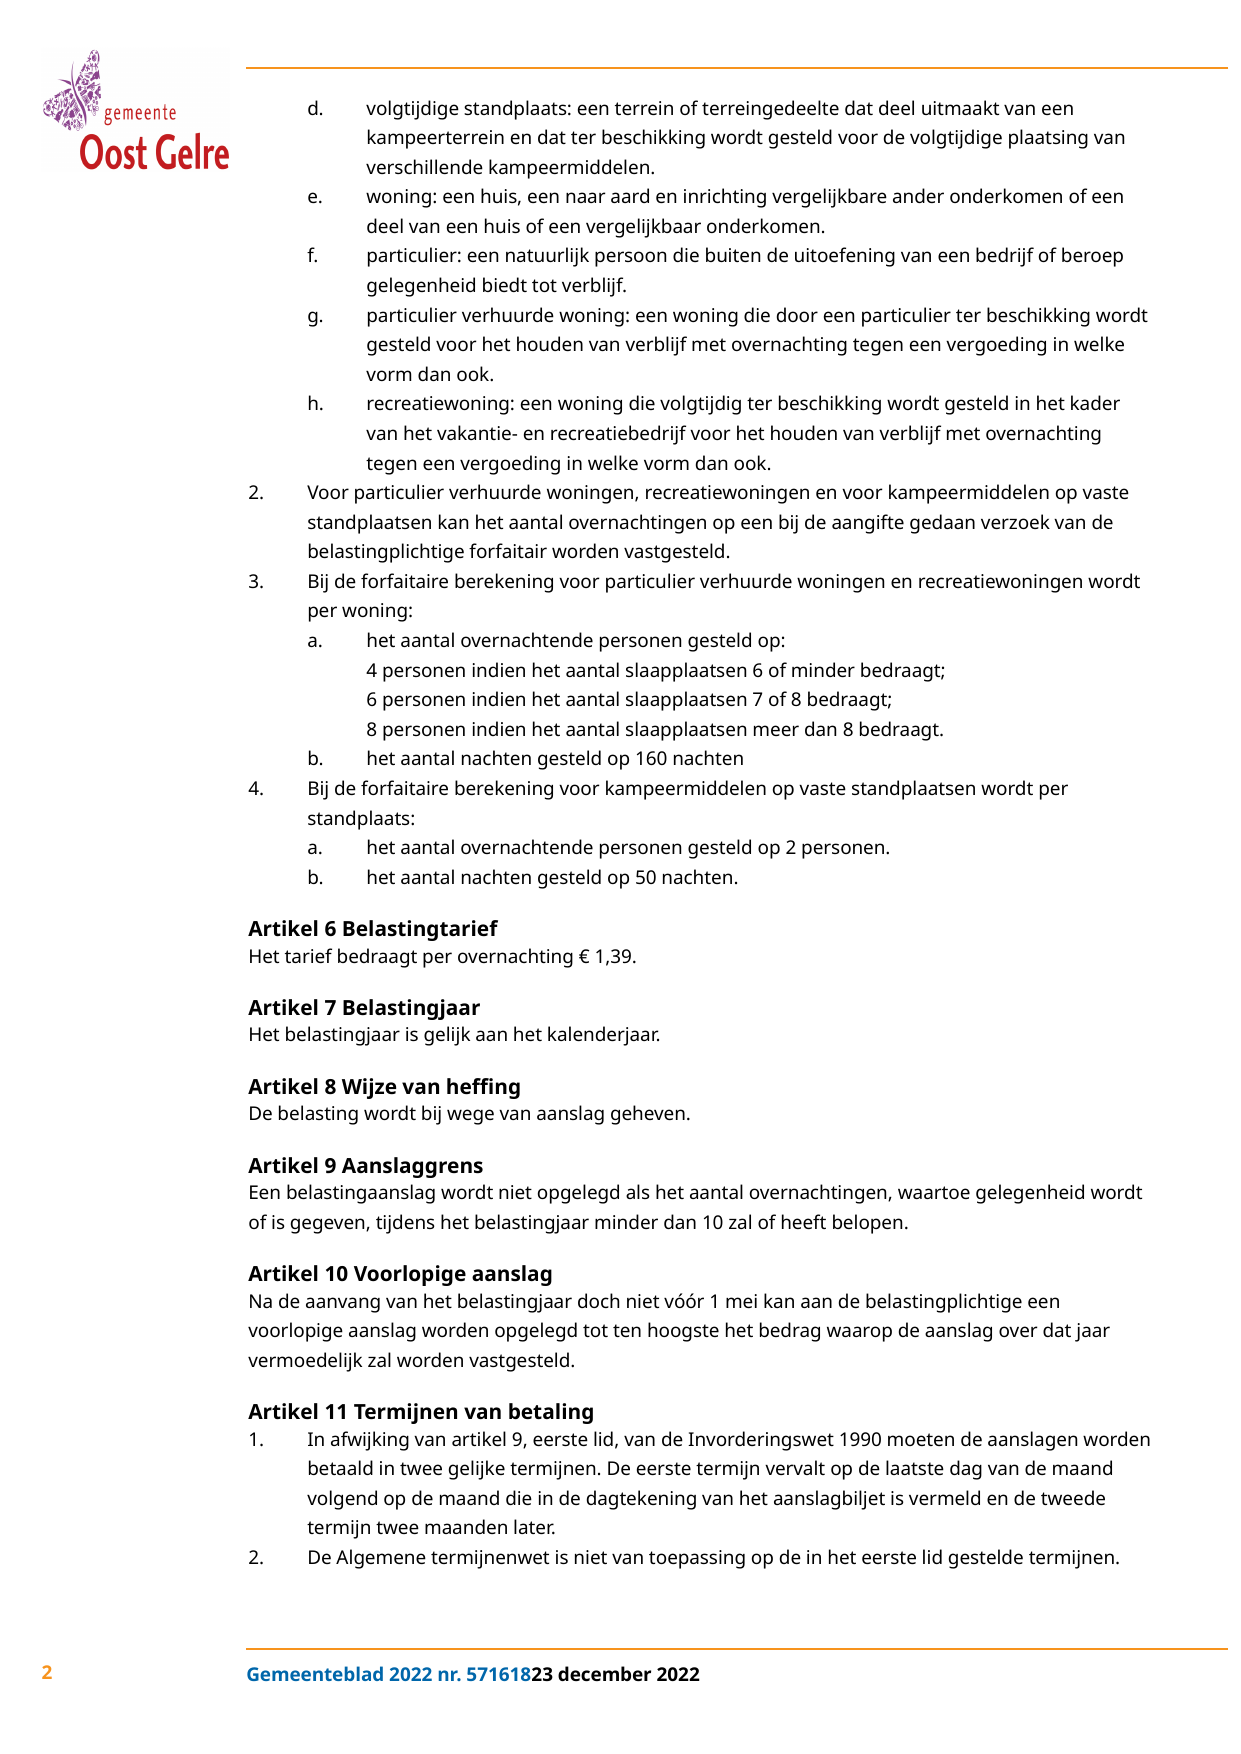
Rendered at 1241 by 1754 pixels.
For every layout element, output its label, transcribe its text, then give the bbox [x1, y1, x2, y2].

list 8 personen indien het aantal slaapplaatsen meer dan 8 bedraagt. [307, 716, 1152, 742]
list In afwijking van artikel 9, eerste lid, van de Invorderingswet 1990 moeten de aanslagen worden betaald in twee gelijke termijnen. De eerste termijn vervalt op de laatste dag van de maand volgend op de maand die in de dagtekening van het aanslagbiljet is vermeld en de tweede termijn twee maanden later. [248, 1426, 1152, 1540]
list Bij de forfaitaire berekening voor particulier verhuurde woningen en recreatiewoningen wordt per woning: [248, 568, 1152, 623]
list De Algemene termijnenwet is niet van toepassing op de in het eerste lid gestelde termijnen. [248, 1544, 1152, 1570]
text Het belastingjaar is gelijk aan het kalenderjaar. [248, 1022, 1152, 1047]
text Na de aanvang van het belastingjaar doch niet vóór 1 mei kan aan de belastingplichtige een voorlopige aanslag worden opgelegd tot ten hoogste het bedrag waarop de aanslag over dat jaar vermoedelijk zal worden vastgesteld. [248, 1288, 1152, 1373]
text Artikel 6 Belastingtarief [248, 914, 1152, 943]
text Een belastingaanslag wordt niet opgelegd als het aantal overnachtingen, waartoe gelegenheid wordt of is gegeven, tijdens het belastingjaar minder dan 10 zal of heeft belopen. [248, 1179, 1152, 1235]
text De belasting wordt bij wege van aanslag geheven. [248, 1101, 1152, 1126]
text Artikel 9 Aanslaggrens [248, 1151, 1152, 1179]
text Artikel 10 Voorlopige aanslag [248, 1259, 1152, 1288]
list woning: een huis, een naar aard en inrichting vergelijkbare ander onderkomen of een deel van een huis of een vergelijkbaar onderkomen. [307, 183, 1152, 239]
picture [41, 47, 231, 172]
list particulier verhuurde woning: een woning die door een particulier ter beschikking wordt gesteld voor het houden van verblijf met overnachting tegen een vergoeding in welke vorm dan ook. [307, 302, 1152, 387]
text Het tarief bedraagt per overnachting € 1,39. [248, 943, 1152, 968]
text Artikel 8 Wijze van heffing [248, 1072, 1152, 1101]
list 6 personen indien het aantal slaapplaatsen 7 of 8 bedraagt; [307, 686, 1152, 712]
list volgtijdige standplaats: een terrein of terreingedeelte dat deel uitmaakt van een kampeerterrein en dat ter beschikking wordt gesteld voor de volgtijdige plaatsing van verschillende kampeermiddelen. [307, 95, 1152, 180]
list 4 personen indien het aantal slaapplaatsen 6 of minder bedraagt; [307, 657, 1152, 683]
text Artikel 11 Termijnen van betaling [248, 1397, 1152, 1426]
list het aantal overnachtende personen gesteld op 2 personen. [307, 834, 1152, 860]
list het aantal overnachtende personen gesteld op: [307, 627, 1152, 653]
list Voor particulier verhuurde woningen, recreatiewoningen en voor kampeermiddelen op vaste standplaatsen kan het aantal overnachtingen op een bij de aangifte gedaan verzoek van de belastingplichtige forfaitair worden vastgesteld. [248, 479, 1152, 564]
list het aantal nachten gesteld op 160 nachten [307, 746, 1152, 771]
list particulier: een natuurlijk persoon die buiten de uitoefening van een bedrijf of beroep gelegenheid biedt tot verblijf. [307, 243, 1152, 298]
list recreatiewoning: een woning die volgtijdig ter beschikking wordt gesteld in het kader van het vakantie- en recreatiebedrijf voor het houden van verblijf met overnachting tegen een vergoeding in welke vorm dan ook. [307, 391, 1152, 476]
list Bij de forfaitaire berekening voor kampeermiddelen op vaste standplaatsen wordt per standplaats: [248, 775, 1152, 831]
list het aantal nachten gesteld op 50 nachten. [307, 864, 1152, 890]
text Artikel 7 Belastingjaar [248, 993, 1152, 1022]
